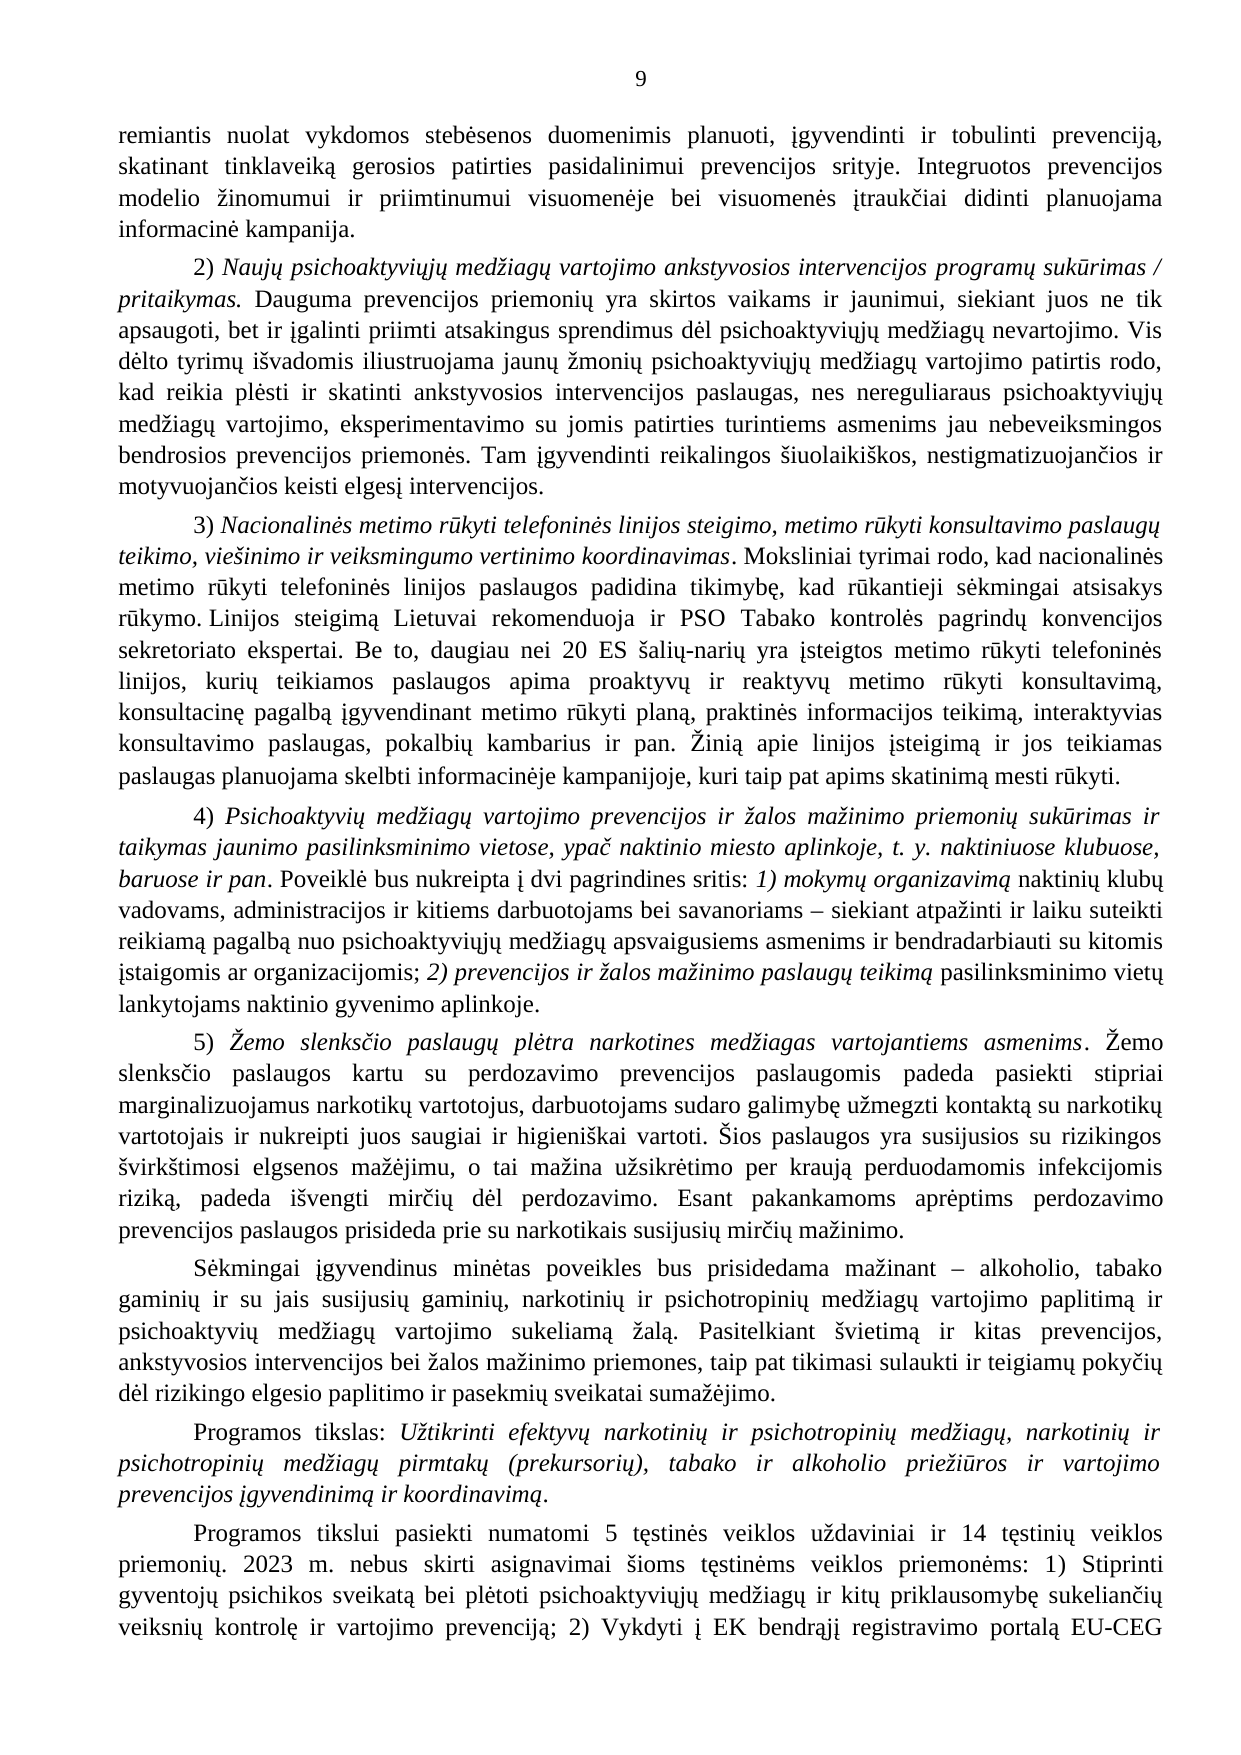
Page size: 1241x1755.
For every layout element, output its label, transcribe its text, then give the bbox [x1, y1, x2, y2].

text 5) Žemo slenksčio paslaugų plėtra narkotines medžiagas vartojantiems asmenims. Žemo slenksčio paslaugos kartu su perdozavimo prevencijos paslaugomis padeda pasiekti stipriai marginalizuojamus narkotikų vartotojus, darbuotojams sudaro galimybę užmegzti kontaktą su narkotikų vartotojais ir nukreipti juos saugiai ir higieniškai vartoti. Šios paslaugos yra susijusios su rizikingos švirkštimosi elgsenos mažėjimu, o tai mažina užsikrėtimo per kraują perduodamomis infekcijomis riziką, padeda išvengti mirčių dėl perdozavimo. Esant pakankamoms aprėptims perdozavimo prevencijos paslaugos prisideda prie su narkotikais susijusių mirčių mažinimo. [118, 1025, 1163, 1243]
text 4) Psichoaktyvių medžiagų vartojimo prevencijos ir žalos mažinimo priemonių sukūrimas ir taikymas jaunimo pasilinksminimo vietose, ypač naktinio miesto aplinkoje, t. y. naktiniuose klubuose, baruose ir pan. Poveiklė bus nukreipta į dvi pagrindines sritis: 1) mokymų organizavimą naktinių klubų vadovams, administracijos ir kitiems darbuotojams bei savanoriams – siekiant atpažinti ir laiku suteikti reikiamą pagalbą nuo psichoaktyviųjų medžiagų apsvaigusiems asmenims ir bendradarbiauti su kitomis įstaigomis ar organizacijomis; 2) prevencijos ir žalos mažinimo paslaugų teikimą pasilinksminimo vietų lankytojams naktinio gyvenimo aplinkoje. [118, 799, 1163, 1017]
text 3) Nacionalinės metimo rūkyti telefoninės linijos steigimo, metimo rūkyti konsultavimo paslaugų teikimo, viešinimo ir veiksmingumo vertinimo koordinavimas. Moksliniai tyrimai rodo, kad nacionalinės metimo rūkyti telefoninės linijos paslaugos padidina tikimybę, kad rūkantieji sėkmingai atsisakys rūkymo. Linijos steigimą Lietuvai rekomenduoja ir PSO Tabako kontrolės pagrindų konvencijos sekretoriato ekspertai. Be to, daugiau nei 20 ES šalių-narių yra įsteigtos metimo rūkyti telefoninės linijos, kurių teikiamos paslaugos apima proaktyvų ir reaktyvų metimo rūkyti konsultavimą, konsultacinę pagalbą įgyvendinant metimo rūkyti planą, praktinės informacijos teikimą, interaktyvias konsultavimo paslaugas, pokalbių kambarius ir pan. Žinią apie linijos įsteigimą ir jos teikiamas paslaugas planuojama skelbti informacinėje kampanijoje, kuri taip pat apims skatinimą mesti rūkyti. [118, 507, 1163, 791]
text Programos tikslui pasiekti numatomi 5 tęstinės veiklos uždaviniai ir 14 tęstinių veiklos priemonių. 2023 m. nebus skirti asignavimai šioms tęstinėms veiklos priemonėms: 1) Stiprinti gyventojų psichikos sveikatą bei plėtoti psichoaktyviųjų medžiagų ir kitų priklausomybę sukeliančių veiksnių kontrolę ir vartojimo prevenciją; 2) Vykdyti į EK bendrąjį registravimo portalą EU-CEG [118, 1515, 1163, 1640]
text 2) Naujų psichoaktyviųjų medžiagų vartojimo ankstyvosios intervencijos programų sukūrimas / pritaikymas. Dauguma prevencijos priemonių yra skirtos vaikams ir jaunimui, siekiant juos ne tik apsaugoti, bet ir įgalinti priimti atsakingus sprendimus dėl psichoaktyviųjų medžiagų nevartojimo. Vis dėlto tyrimų išvadomis iliustruojama jaunų žmonių psichoaktyviųjų medžiagų vartojimo patirtis rodo, kad reikia plėsti ir skatinti ankstyvosios intervencijos paslaugas, nes nereguliaraus psichoaktyviųjų medžiagų vartojimo, eksperimentavimo su jomis patirties turintiems asmenims jau nebeveiksmingos bendrosios prevencijos priemonės. Tam įgyvendinti reikalingos šiuolaikiškos, nestigmatizuojančios ir motyvuojančios keisti elgesį intervencijos. [118, 250, 1163, 500]
text Programos tikslas: Užtikrinti efektyvų narkotinių ir psichotropinių medžiagų, narkotinių ir psichotropinių medžiagų pirmtakų (prekursorių), tabako ir alkoholio priežiūros ir vartojimo prevencijos įgyvendinimą ir koordinavimą. [118, 1414, 1163, 1508]
text remiantis nuolat vykdomos stebėsenos duomenimis planuoti, įgyvendinti ir tobulinti prevenciją, skatinant tinklaveiką gerosios patirties pasidalinimui prevencijos srityje. Integruotos prevencijos modelio žinomumui ir priimtinumui visuomenėje bei visuomenės įtraukčiai didinti planuojama informacinė kampanija. [118, 118, 1163, 243]
text Sėkmingai įgyvendinus minėtas poveikles bus prisidedama mažinant – alkoholio, tabako gaminių ir su jais susijusių gaminių, narkotinių ir psichotropinių medžiagų vartojimo paplitimą ir psichoaktyvių medžiagų vartojimo sukeliamą žalą. Pasitelkiant švietimą ir kitas prevencijos, ankstyvosios intervencijos bei žalos mažinimo priemones, taip pat tikimasi sulaukti ir teigiamų pokyčių dėl rizikingo elgesio paplitimo ir pasekmių sveikatai sumažėjimo. [118, 1251, 1163, 1407]
